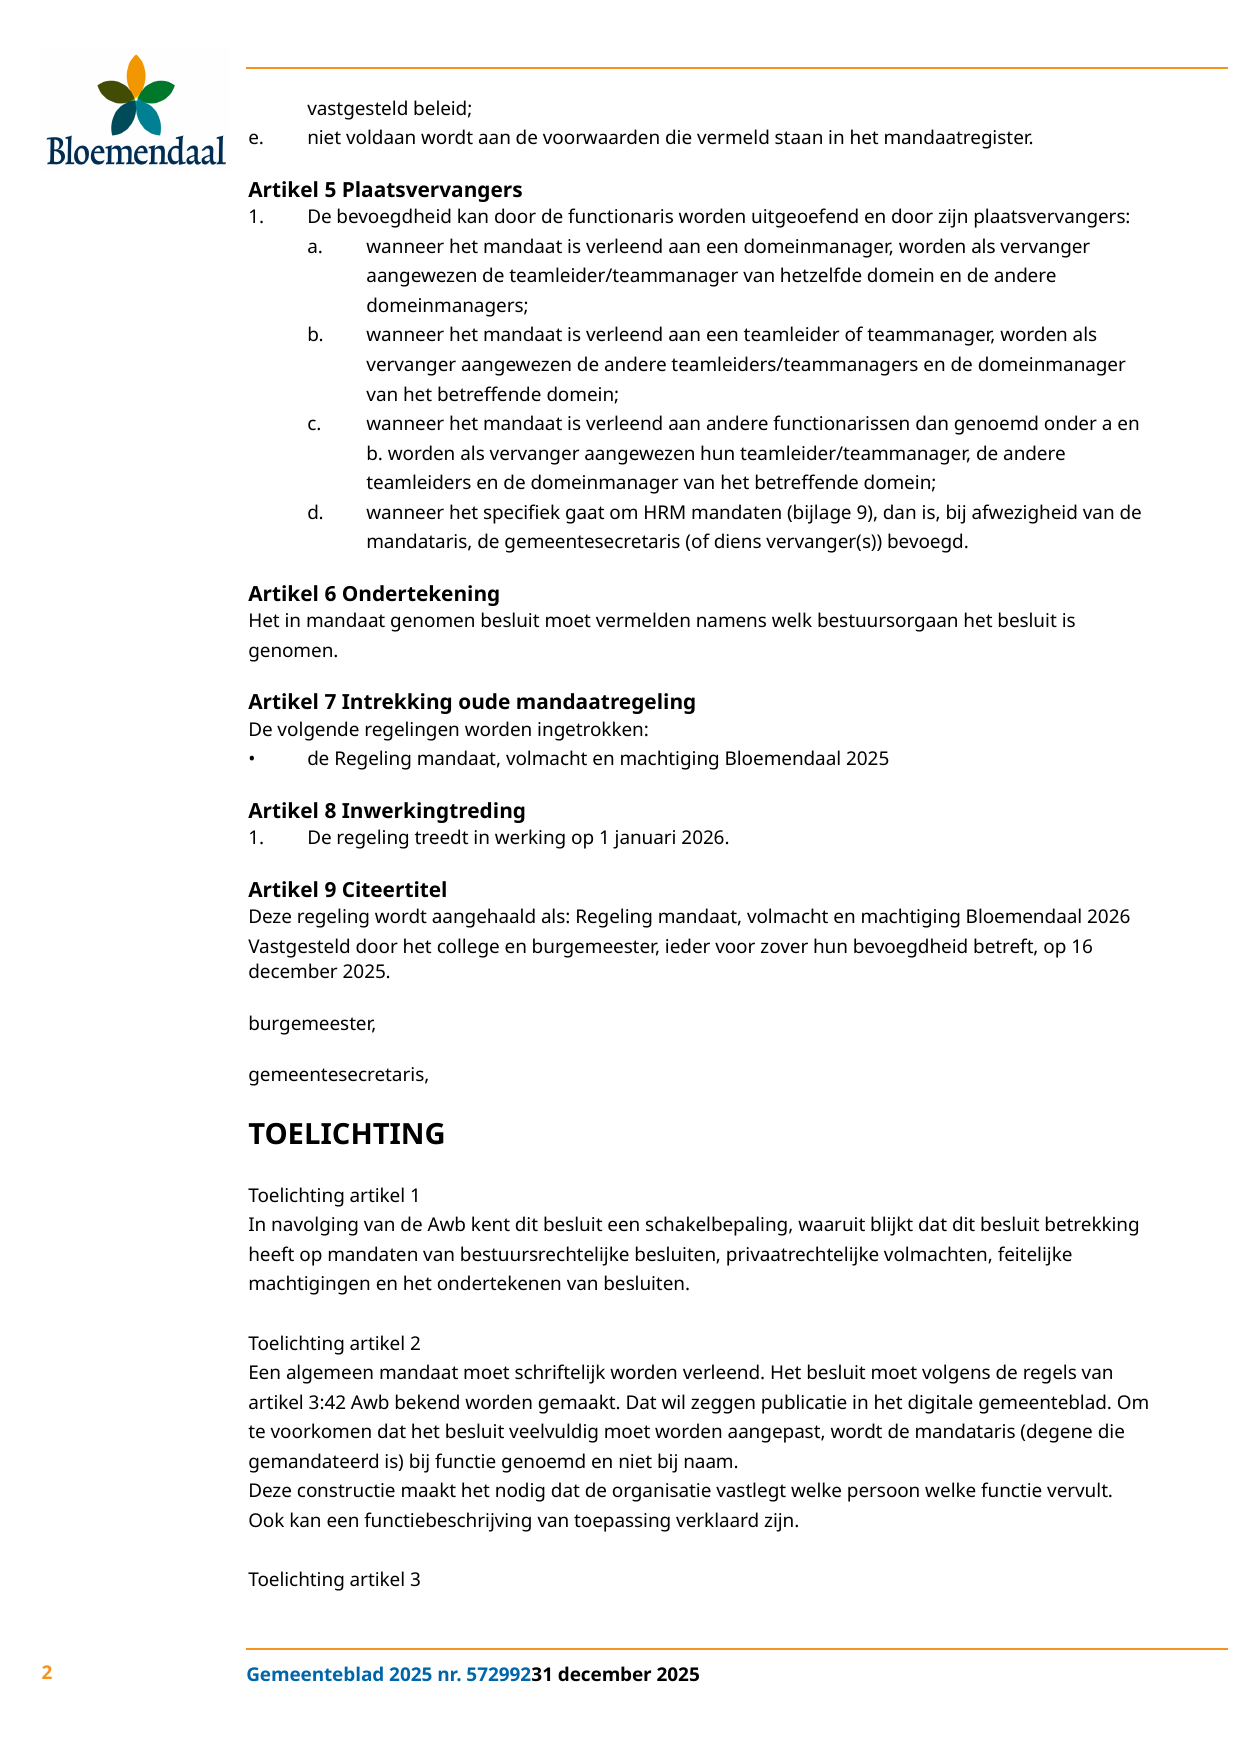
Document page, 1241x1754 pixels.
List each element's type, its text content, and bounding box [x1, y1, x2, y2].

text Artikel 5 Plaatsvervangers [248, 175, 1152, 203]
text Artikel 6 Ondertekening [248, 579, 1152, 607]
list wanneer het mandaat is verleend aan een teamleider of teammanager, worden als vervanger aangewezen de andere teamleiders/teammanagers en de domeinmanager van het betreffende domein; [307, 322, 1152, 406]
list De regeling treedt in werking op 1 januari 2026. [248, 824, 1152, 850]
text burgemeester, [248, 1010, 1152, 1036]
text Toelichting artikel 3 [248, 1566, 1152, 1592]
text Deze regeling wordt aangehaald als: Regeling mandaat, volmacht en machtiging Bloemendaal 2026 [248, 903, 1152, 929]
list de Regeling mandaat, volmacht en machtiging Bloemendaal 2025 [248, 746, 1152, 771]
text Vastgesteld door het college en burgemeester, ieder voor zover hun bevoegdheid betreft, op 16 december 2025. [248, 933, 1152, 984]
text gemeentesecretaris, [248, 1061, 1152, 1087]
text Toelichting artikel 1 [248, 1182, 1152, 1207]
text Artikel 7 Intrekking oude mandaatregeling [248, 687, 1152, 716]
text Het in mandaat genomen besluit moet vermelden namens welk bestuursorgaan het besluit is genomen. [248, 607, 1152, 663]
list wanneer het mandaat is verleend aan een domeinmanager, worden als vervanger aangewezen de teamleider/teammanager van hetzelfde domein en de andere domeinmanagers; [307, 233, 1152, 318]
text Een algemeen mandaat moet schriftelijk worden verleend. Het besluit moet volgens de regels van artikel 3:42 Awb bekend worden gemaakt. Dat wil zeggen publicatie in het digitale gemeenteblad. Om te voorkomen dat het besluit veelvuldig moet worden aangepast, wordt de mandataris (degene die gemandateerd is) bij functie genoemd en niet bij naam. [248, 1359, 1152, 1474]
text Toelichting artikel 2 [248, 1330, 1152, 1355]
picture [41, 47, 231, 172]
text Deze constructie maakt het nodig dat de organisatie vastlegt welke persoon welke functie vervult. Ook kan een functiebeschrijving van toepassing verklaard zijn. [248, 1478, 1152, 1533]
list vastgesteld beleid; [248, 95, 1152, 121]
text TOELICHTING [248, 1113, 1152, 1153]
list wanneer het specifiek gaat om HRM mandaten (bijlage 9), dan is, bij afwezigheid van de mandataris, de gemeentesecretaris (of diens vervanger(s)) bevoegd. [307, 499, 1152, 554]
text Artikel 8 Inwerkingtreding [248, 796, 1152, 824]
list wanneer het mandaat is verleend aan andere functionarissen dan genoemd onder a en b. worden als vervanger aangewezen hun teamleider/teammanager, de andere teamleiders en de domeinmanager van het betreffende domein; [307, 410, 1152, 495]
text De volgende regelingen worden ingetrokken: [248, 716, 1152, 742]
text Artikel 9 Citeertitel [248, 875, 1152, 903]
list De bevoegdheid kan door de functionaris worden uitgeoefend en door zijn plaatsvervangers: [248, 203, 1152, 229]
text In navolging van de Awb kent dit besluit een schakelbepaling, waaruit blijkt dat dit besluit betrekking heeft op mandaten van bestuursrechtelijke besluiten, privaatrechtelijke volmachten, feitelijke machtigingen en het ondertekenen van besluiten. [248, 1211, 1152, 1296]
list niet voldaan wordt aan de voorwaarden die vermeld staan in het mandaatregister. [248, 124, 1152, 150]
